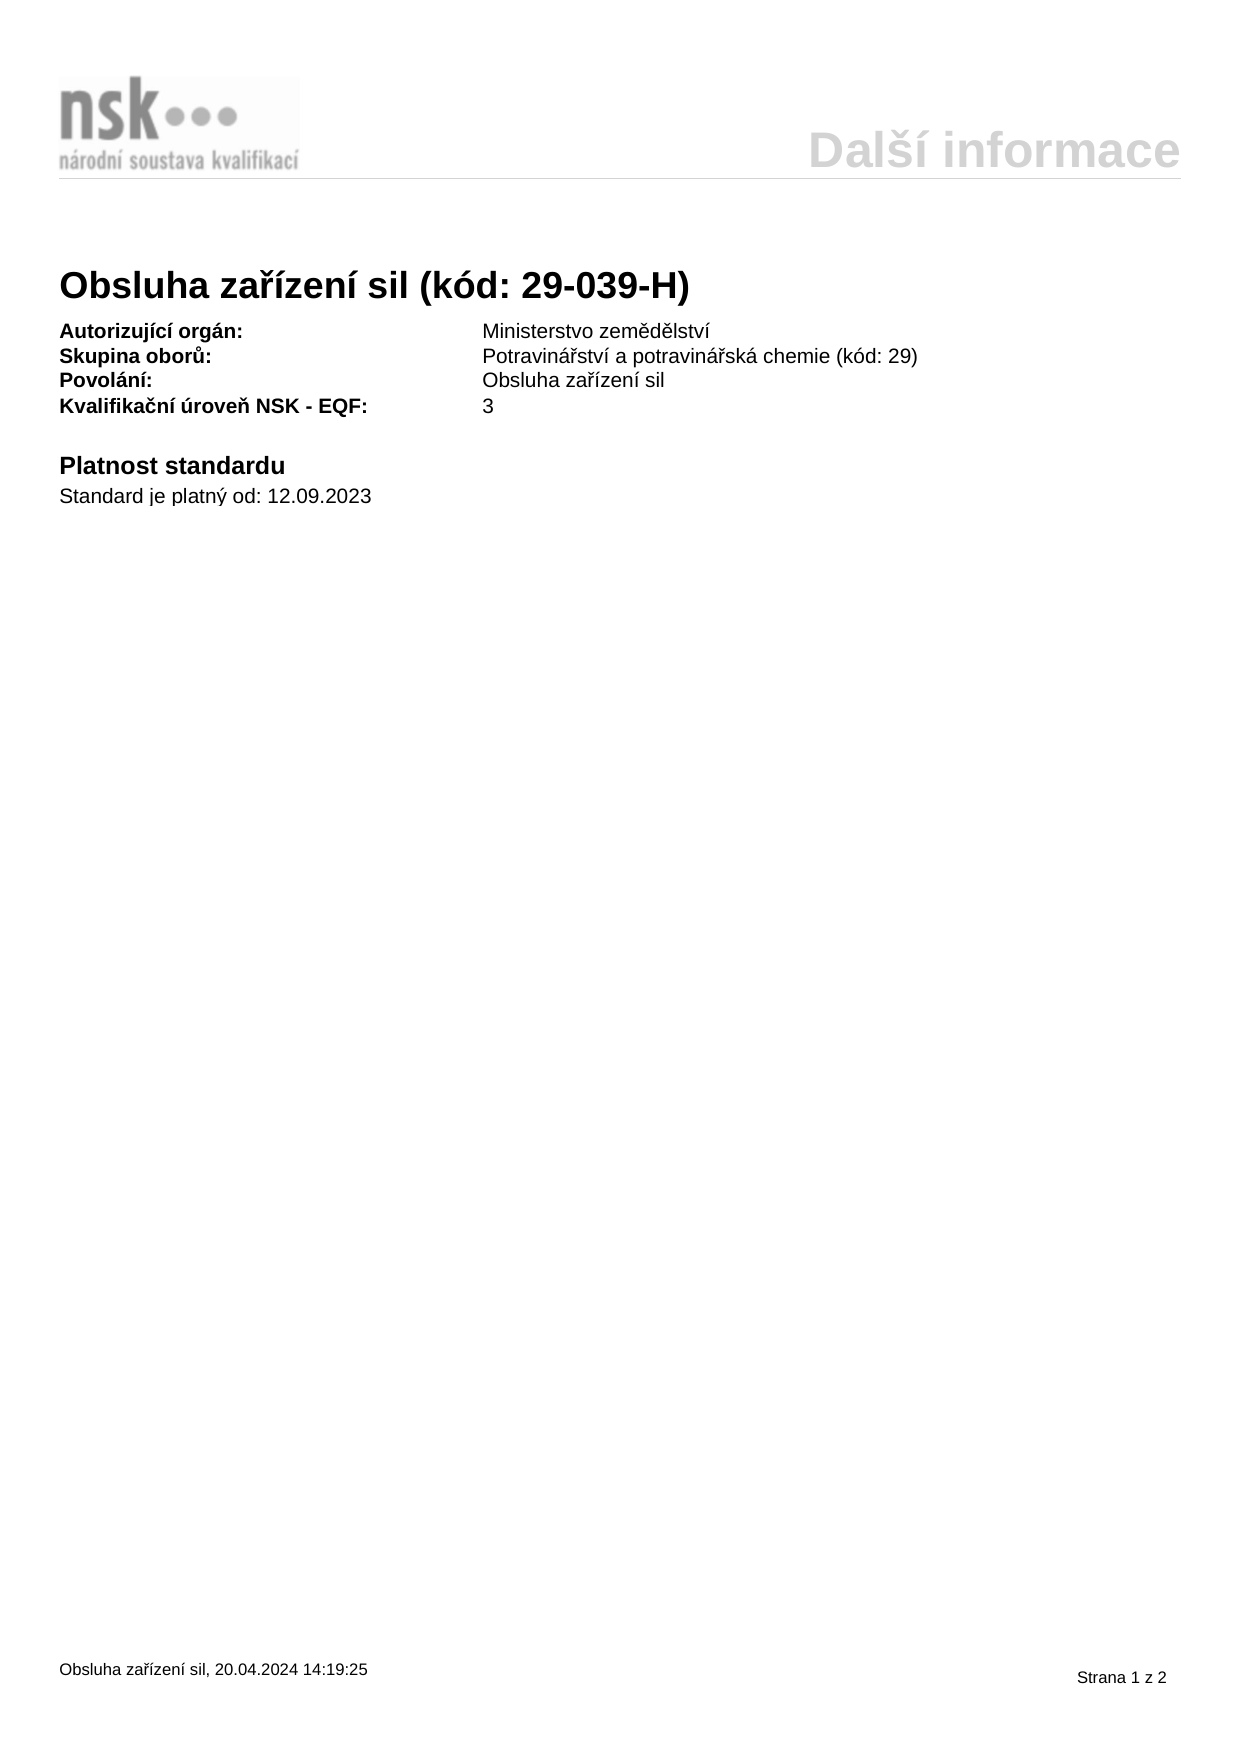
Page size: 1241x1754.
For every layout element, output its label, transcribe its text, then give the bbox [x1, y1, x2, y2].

table_cell [1167, 418, 1181, 447]
table_cell Obsluha zařízení sil (kód: 29-039-H) [59, 224, 1181, 307]
table_cell [861, 1384, 1167, 1659]
table_cell [1167, 806, 1181, 1106]
table_cell Povolání: [59, 368, 482, 392]
table_cell [627, 506, 861, 806]
table_cell Autorizující orgán: [59, 319, 482, 343]
table_cell [482, 172, 619, 178]
table_cell [1167, 1660, 1181, 1696]
table_cell [482, 506, 619, 806]
table_cell [861, 307, 1167, 319]
table_cell [119, 418, 482, 447]
table_cell 3 [482, 394, 1181, 417]
table_cell Potravinářství a potravinářská chemie (kód: 29) [482, 344, 1181, 368]
table_cell [627, 806, 861, 1106]
table_cell [1167, 1384, 1181, 1659]
table_cell Strana 1 z 2 [861, 1660, 1167, 1696]
table_cell [482, 307, 619, 319]
table_cell [59, 806, 119, 1106]
table_cell [119, 196, 482, 224]
table_cell [482, 418, 619, 447]
table_cell [861, 506, 1167, 806]
table_cell Obsluha zařízení sil, 20.04.2024 14:19:25 [59, 1660, 861, 1696]
table_cell [59, 1384, 119, 1659]
picture [58, 59, 620, 172]
table_cell [619, 1106, 627, 1383]
table_cell Platnost standardu [59, 448, 1181, 483]
table_cell [627, 196, 861, 224]
table_cell [619, 506, 627, 806]
table_cell [119, 172, 482, 178]
table_cell [861, 1106, 1167, 1383]
table_cell [482, 806, 619, 1106]
table_cell [627, 1106, 861, 1383]
table_cell Obsluha zařízení sil [482, 368, 1181, 393]
table_cell [119, 1384, 482, 1659]
table_cell [59, 506, 119, 806]
table_cell [861, 806, 1167, 1106]
table_cell [119, 1106, 482, 1383]
table_cell [1167, 1106, 1181, 1383]
table_cell [59, 418, 119, 447]
table_cell [619, 196, 627, 224]
table_cell [59, 196, 119, 224]
table_cell [861, 418, 1167, 447]
table_cell [59, 172, 119, 178]
table_cell [619, 307, 627, 319]
table_cell Skupina oborů: [59, 344, 482, 368]
table_cell [482, 196, 619, 224]
table_cell [1167, 506, 1181, 806]
table_cell [619, 1384, 627, 1659]
table_cell [627, 1384, 861, 1659]
table_cell [619, 806, 627, 1106]
table_cell [59, 179, 1181, 196]
table_cell [119, 806, 482, 1106]
table_cell [619, 172, 627, 178]
table_header Další informace [627, 59, 1181, 178]
table_cell [619, 418, 627, 447]
table_cell [59, 1106, 119, 1383]
table_cell [627, 418, 861, 447]
table_cell Ministerstvo zemědělství [482, 319, 1181, 344]
table_header [620, 59, 627, 172]
table_cell [1167, 196, 1181, 224]
table_cell [59, 307, 119, 319]
table_cell [1167, 307, 1181, 319]
table_cell [482, 1106, 619, 1383]
table_cell Kvalifikační úroveň NSK - EQF: [59, 394, 482, 417]
table_cell [119, 307, 482, 319]
table_cell [119, 506, 482, 806]
table_cell [627, 307, 861, 319]
table_cell Standard je platný od: 12.09.2023 [59, 484, 1181, 506]
table_cell [861, 196, 1167, 224]
table_cell [482, 1384, 619, 1659]
